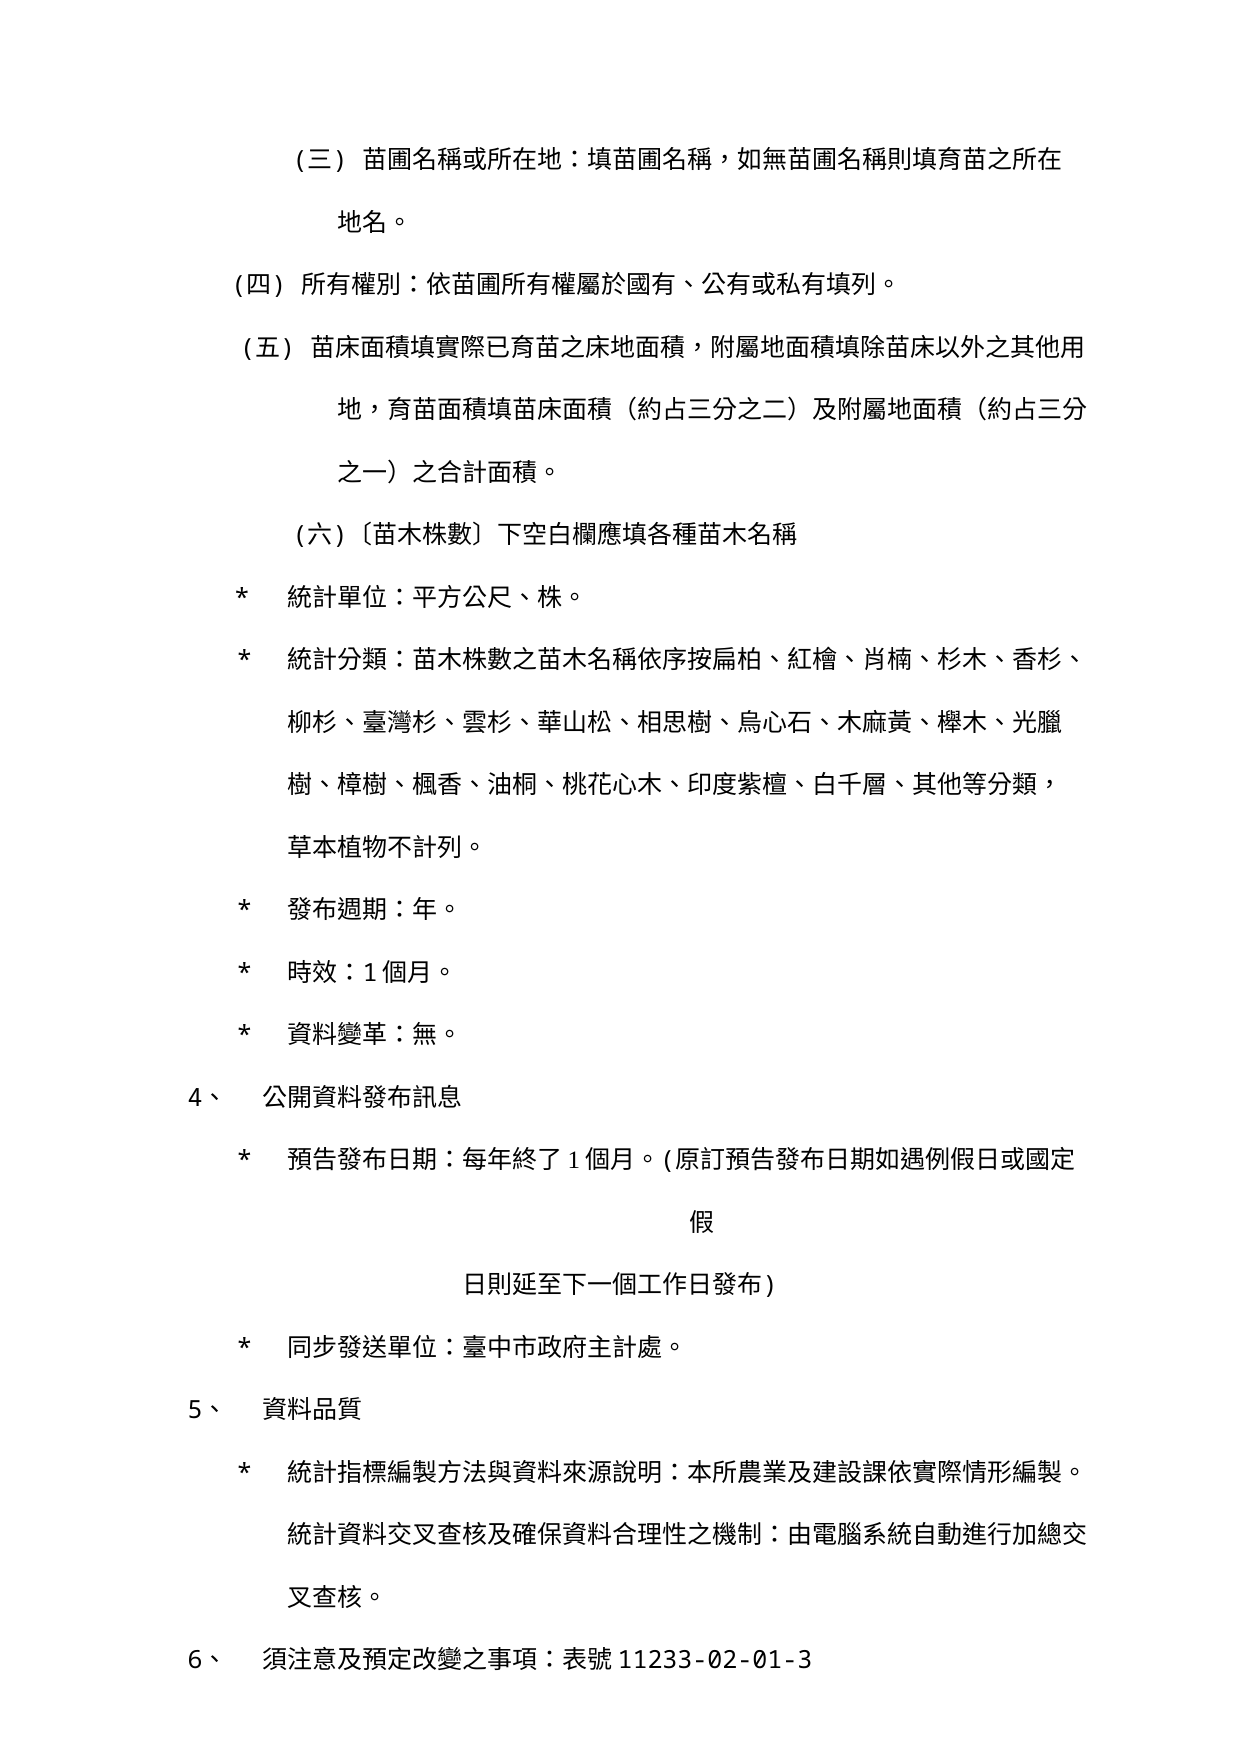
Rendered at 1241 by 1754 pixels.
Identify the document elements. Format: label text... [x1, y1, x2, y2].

list 統計分類：苗木株數之苗木名稱依序按扁柏、紅檜、肖楠、杉木、香杉、柳杉、臺灣杉、雲杉、華山松、相思樹、烏心石、木麻黃、櫸木、光臘樹、樟樹、楓香、油桐、桃花心木、印度紫檀、白千層、其他等分類，草本植物不計列。 [237, 616, 1087, 866]
text (六)〔苗木株數〕下空白欄應填各種苗木名稱 [187, 491, 1087, 554]
text (五) 苗床面積填實際已育苗之床地面積，附屬地面積填除苗床以外之其他用地，育苗面積填苗床面積（約占三分之二）及附屬地面積（約占三分之一）之合計面積。 [187, 304, 1087, 491]
list 須注意及預定改變之事項：表號11233-02-01-3 [187, 1616, 1087, 1679]
text (三) 苗圃名稱或所在地：填苗圃名稱，如無苗圃名稱則填育苗之所在 [187, 116, 1087, 179]
list 資料變革：無。 [237, 991, 1087, 1054]
list 公開資料發布訊息 [187, 1054, 1087, 1116]
text 日則延至下一個工作日發布) [237, 1241, 1087, 1304]
list 預告發布日期：每年終了1個月。(原訂預告發布日期如遇例假日或國定假 [237, 1116, 1087, 1241]
text 地名。 [275, 179, 1087, 241]
list 資料品質 [187, 1366, 1087, 1429]
list 時效：1個月。 [237, 929, 1087, 991]
text (四) 所有權別：依苗圃所有權屬於國有、公有或私有填列。 [187, 241, 1087, 304]
list 統計單位：平方公尺、株。 [235, 554, 1087, 616]
list 發布週期：年。 [237, 866, 1087, 929]
list 統計指標編製方法與資料來源說明：本所農業及建設課依實際情形編製。統計資料交叉查核及確保資料合理性之機制：由電腦系統自動進行加總交叉查核。 [237, 1429, 1087, 1616]
list 同步發送單位：臺中市政府主計處。 [237, 1304, 1087, 1366]
